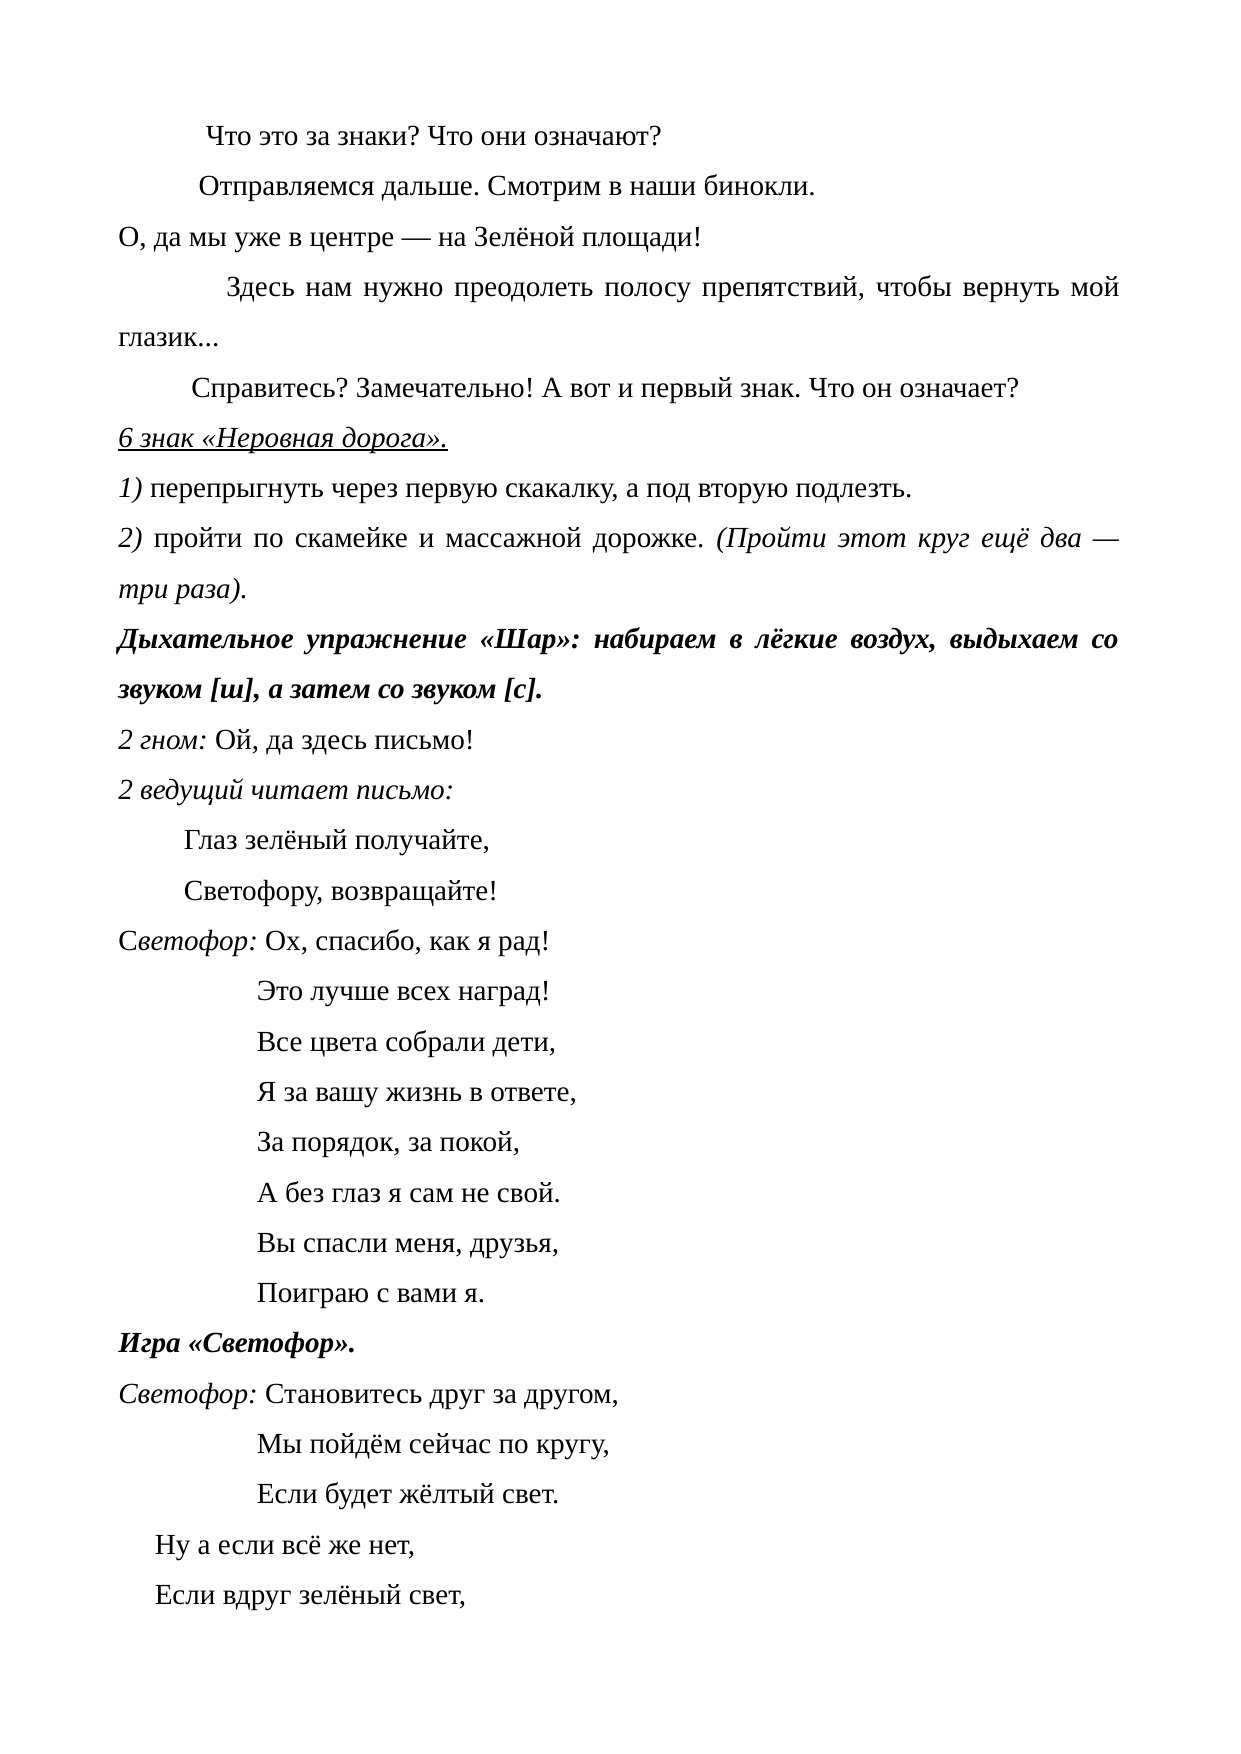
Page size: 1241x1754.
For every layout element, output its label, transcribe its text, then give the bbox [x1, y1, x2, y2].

text Светофору, возвращайте! [118, 873, 1122, 906]
text А без глаз я сам не свой. [118, 1175, 1122, 1208]
text За порядок, за покой, [118, 1124, 1122, 1158]
text Отправляемся дальше. Смотрим в наши бинокли. [118, 168, 1122, 202]
text Глаз зелёный получайте, [118, 822, 1122, 856]
text Если вдруг зелёный свет, [118, 1577, 1122, 1611]
text Дыхательное упражнение «Шар»: набираем в лёгкие воздух, выдыхаем со звуком [ш], а затем со звуком [c]. [118, 621, 1122, 705]
text Игра «Светофор». [118, 1326, 1122, 1359]
text Поиграю с вами я. [118, 1275, 1122, 1309]
text Все цвета собрали дети, [118, 1024, 1122, 1057]
text 1) перепрыгнуть через первую скакалку, а под вторую подлезть. [118, 470, 1122, 504]
text Светофор: Становитесь друг за другом, [118, 1376, 1122, 1409]
text Мы пойдём сейчас по кругу, [118, 1426, 1122, 1460]
text Я за вашу жизнь в ответе, [118, 1074, 1122, 1108]
text Светофор: Ох, спасибо, как я рад! [118, 923, 1122, 957]
text Если будет жёлтый свет. [118, 1477, 1122, 1510]
text Здесь нам нужно преодолеть полосу препятствий, чтобы вернуть мой глазик... [118, 269, 1122, 353]
text 6 знак «Неровная дорога». [118, 420, 1122, 453]
text Это лучше всех наград! [118, 973, 1122, 1007]
text О, да мы уже в центре — на Зелёной площади! [118, 219, 1122, 252]
text Вы спасли меня, друзья, [118, 1225, 1122, 1258]
text 2) пройти по скамейке и массажной дорожке. (Пройти этот круг ещё два — три раза). [118, 521, 1122, 604]
text 2 гном: Ой, да здесь письмо! [118, 722, 1122, 755]
text Ну а если всё же нет, [118, 1527, 1122, 1560]
text Справитесь? Замечательно! А вот и первый знак. Что он означает? [118, 370, 1122, 403]
text Что это за знаки? Что они означают? [118, 118, 1122, 152]
text 2 ведущий читает письмо: [118, 772, 1122, 806]
